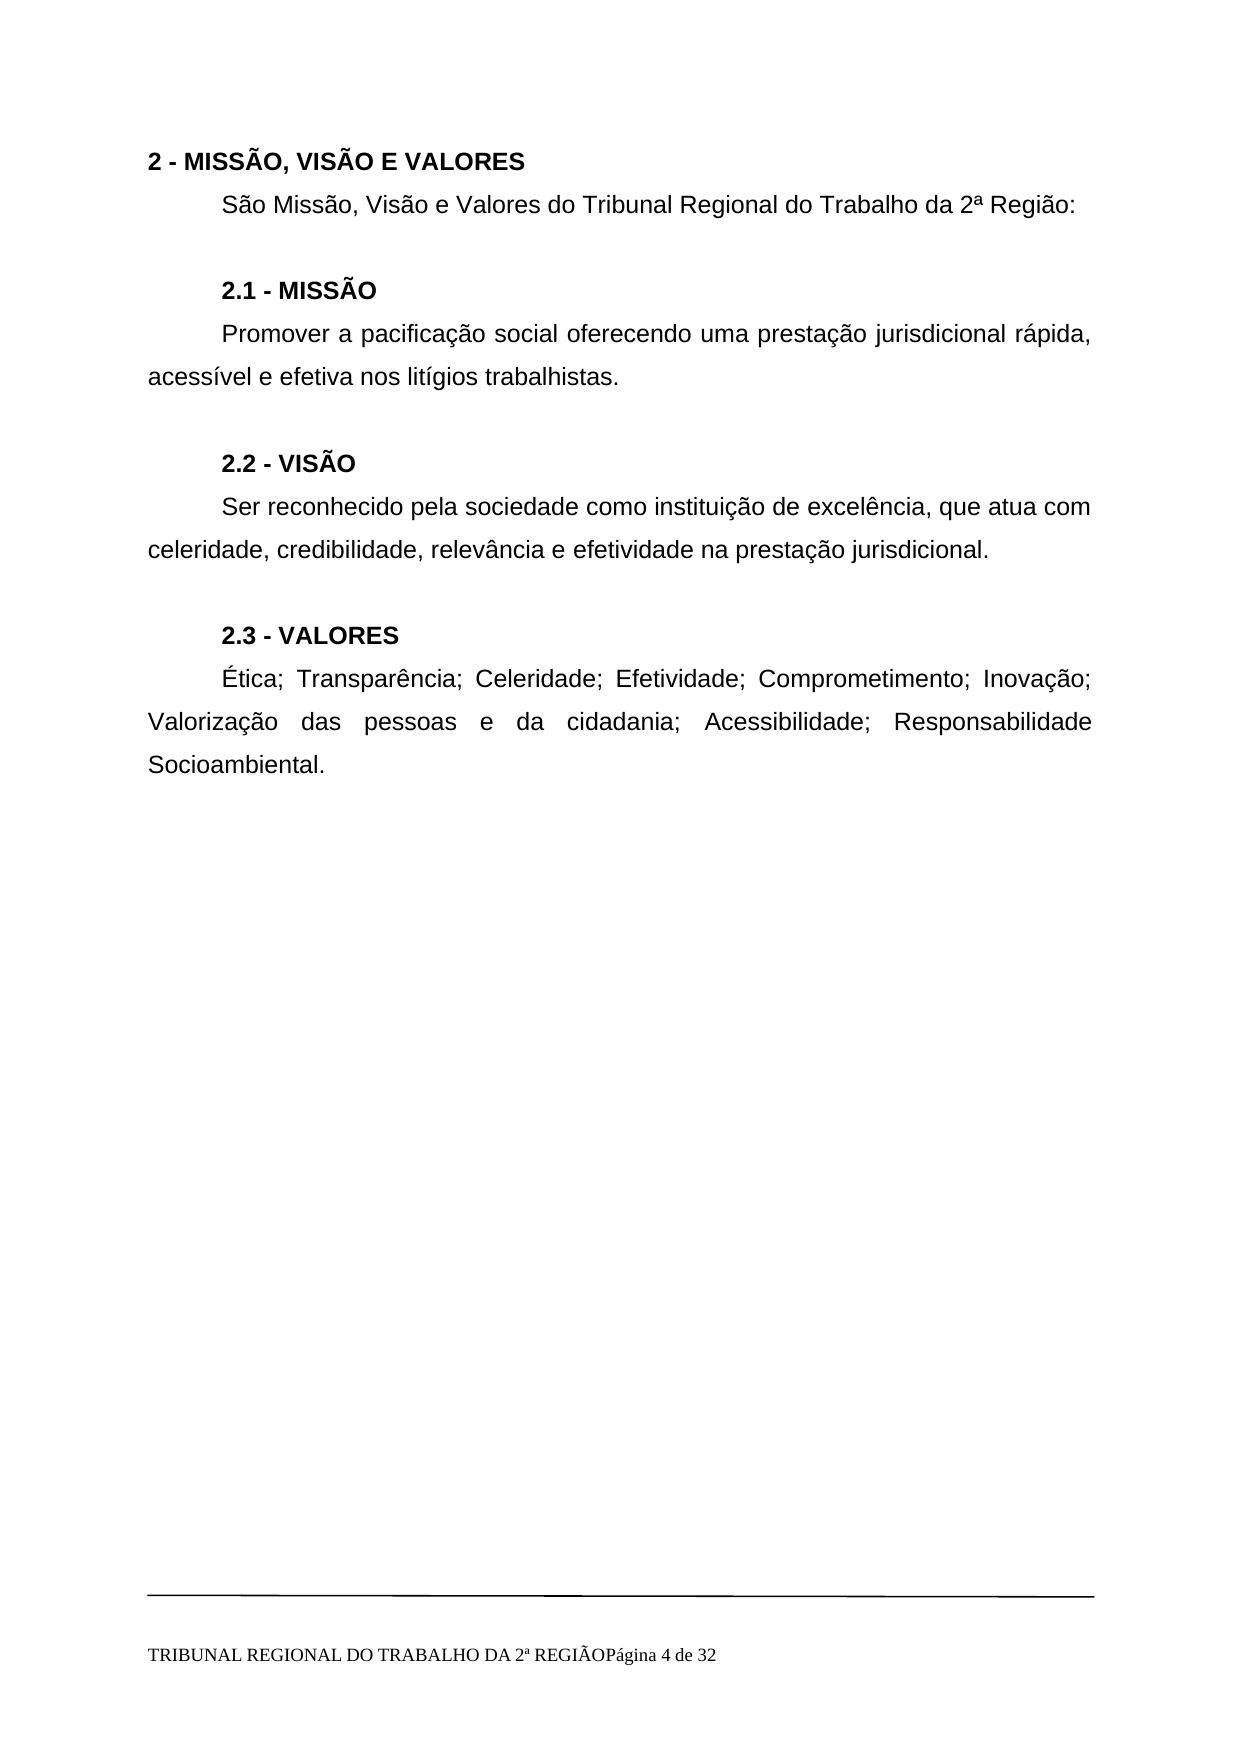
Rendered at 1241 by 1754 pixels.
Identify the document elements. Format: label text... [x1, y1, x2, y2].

text 2.3 - VALORES [148, 621, 1093, 650]
text Ética; Transparência; Celeridade; Efetividade; Comprometimento; Inovação; Valorização das pessoas e da cidadania; Acessibilidade; Responsabilidade Socioambiental. [148, 664, 1093, 779]
text Promover a pacificação social oferecendo uma prestação jurisdicional rápida, acessível e efetiva nos litígios trabalhistas. [148, 319, 1093, 391]
text São Missão, Visão e Valores do Tribunal Regional do Trabalho da 2ª Região: [148, 190, 1093, 219]
text 2.2 - VISÃO [148, 449, 1093, 477]
text Ser reconhecido pela sociedade como instituição de excelência, que atua com celeridade, credibilidade, relevância e efetividade na prestação jurisdicional. [148, 492, 1093, 564]
text 2 - MISSÃO, VISÃO E VALORES [148, 147, 1093, 176]
text 2.1 - MISSÃO [148, 276, 1093, 305]
